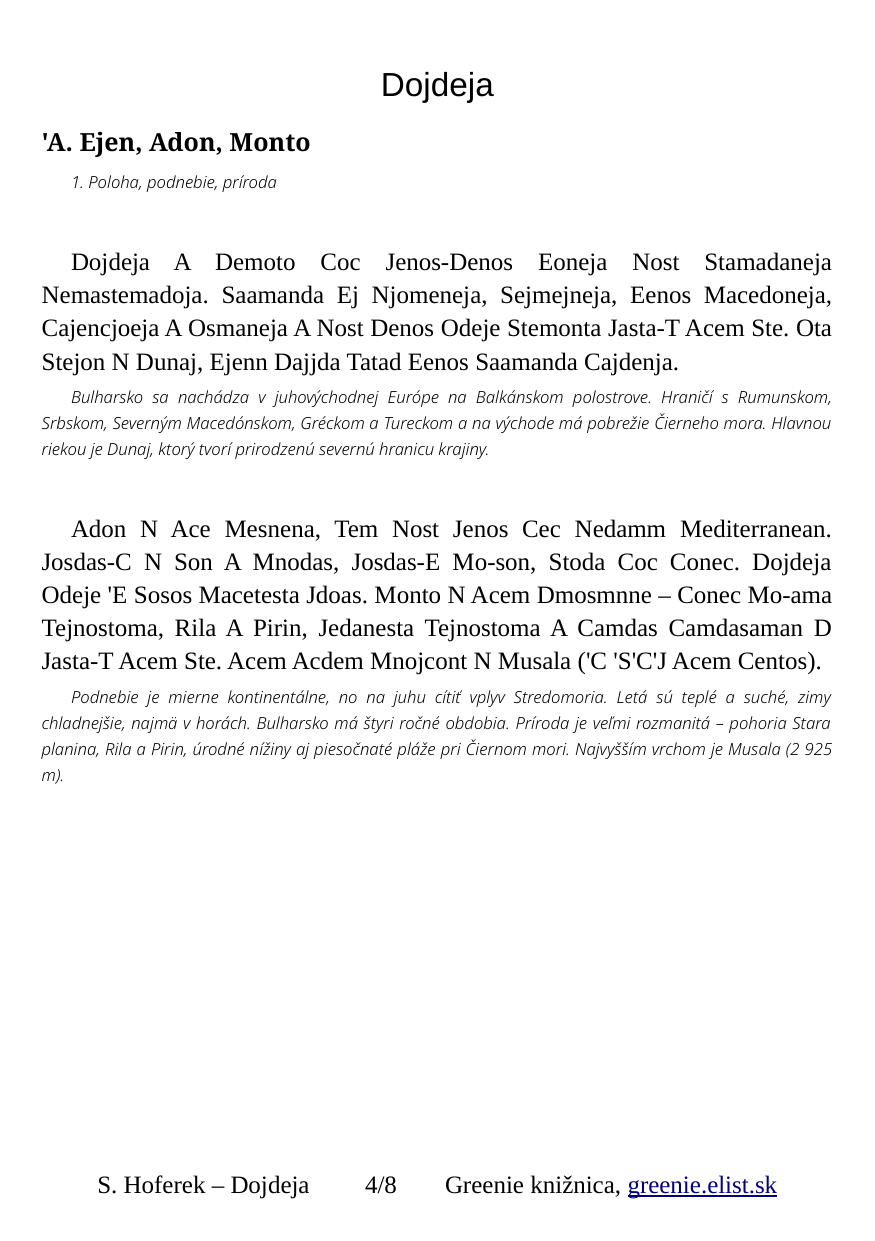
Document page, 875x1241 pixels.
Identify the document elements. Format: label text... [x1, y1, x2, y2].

subtitle 'A. Ejen, Adon, Monto [41, 125, 833, 159]
text Podnebie je mierne kontinentálne, no na juhu cítiť vplyv Stredomoria. Letá sú teplé a suché, zimy chladnejšie, najmä v horách. Bulharsko má štyri ročné obdobia. Príroda je veľmi rozmanitá – pohoria Stara planina, Rila a Pirin, úrodné nížiny aj piesočnaté pláže pri Čiernom mori. Najvyšším vrchom je Musala (2 925 m). [41, 685, 833, 786]
subtitle Dojdeja [41, 62, 833, 106]
text Dojdeja A Demoto Coc Jenos-Denos Eoneja Nost Stamadaneja Nemastemadoja. Saamanda Ej Njomeneja, Sejmejneja, Eenos Macedoneja, Cajencjoeja A Osmaneja A Nost Denos Odeje Stemonta Jasta-T Acem Ste. Ota Stejon N Dunaj, Ejenn Dajjda Tatad Eenos Saamanda Cajdenja. [41, 247, 833, 375]
text Bulharsko sa nachádza v juhovýchodnej Európe na Balkánskom polostrove. Hraničí s Rumunskom, Srbskom, Severným Macedónskom, Gréckom a Tureckom a na východe má pobrežie Čierneho mora. Hlavnou riekou je Dunaj, ktorý tvorí prirodzenú severnú hranicu krajiny. [41, 386, 833, 460]
text Adon N Ace Mesnena, Tem Nost Jenos Cec Nedamm Mediterranean. Josdas-C N Son A Mnodas, Josdas-E Mo-son, Stoda Coc Conec. Dojdeja Odeje 'E Sosos Macetesta Jdoas. Monto N Acem Dmosmnne – Conec Mo-ama Tejnostoma, Rila A Pirin, Jedanesta Tejnostoma A Camdas Camdasaman D Jasta-T Acem Ste. Acem Acdem Mnojcont N Musala ('C 'S'C'J Acem Centos). [41, 514, 833, 675]
text 1. Poloha, podnebie, príroda [41, 171, 833, 193]
